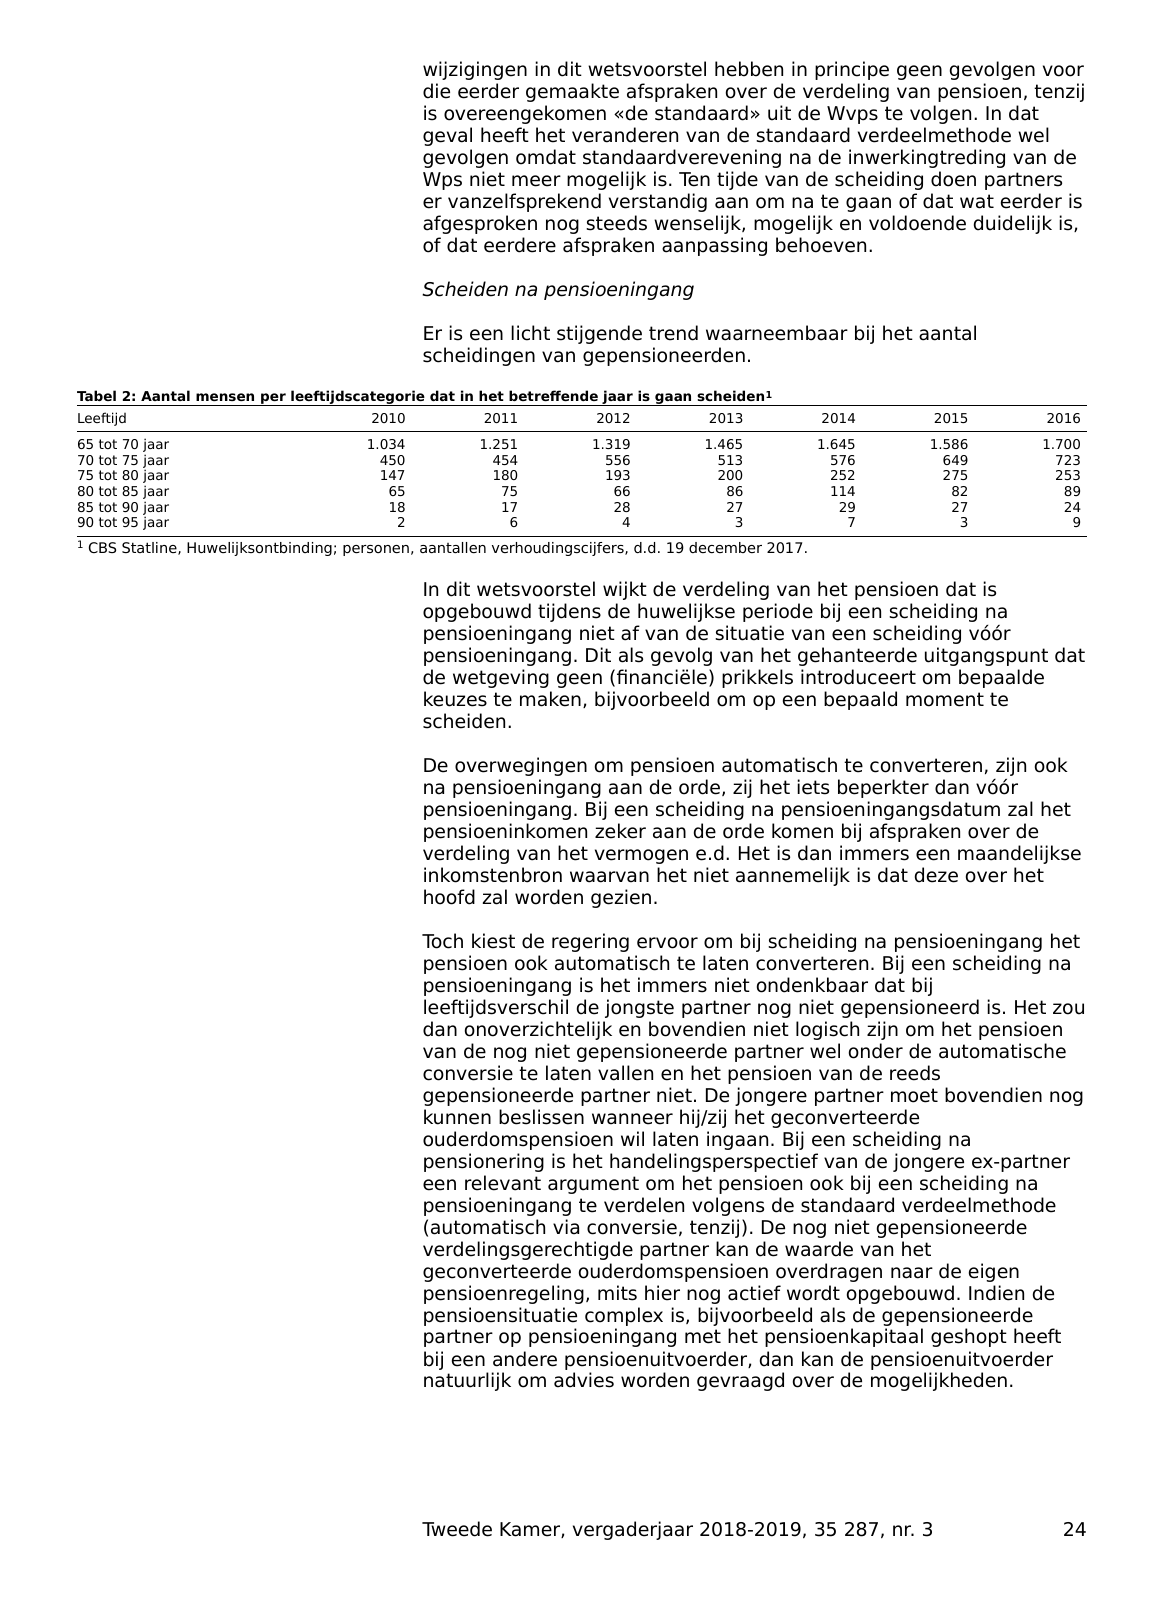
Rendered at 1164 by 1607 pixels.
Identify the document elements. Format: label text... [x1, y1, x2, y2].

table_cell 6 [411, 515, 524, 536]
table_cell 454 [411, 453, 524, 468]
table_cell 28 [524, 500, 636, 515]
table_cell 2014 [749, 406, 861, 431]
table_cell 3 [636, 515, 749, 536]
table_cell 89 [974, 484, 1087, 499]
table_cell 275 [861, 468, 974, 484]
text In dit wetsvoorstel wijkt de verdeling van het pensioen dat is opgebouwd tijdens de huwelijkse periode bij een scheiding na pensioeningang niet af van de situatie van een scheiding vóór pensioeningang. Dit als gevolg van het gehanteerde uitgangspunt dat de wetgeving geen (financiële) prikkels introduceert om bepaalde keuzes te maken, bijvoorbeeld om op een bepaald moment te scheiden. [422, 579, 1087, 733]
table_cell 1 CBS Statline, Huwelijksontbinding; personen, aantallen verhoudingscijfers, d.d. 19 december 2017. [77, 537, 1087, 557]
table_cell 576 [749, 453, 861, 468]
table_cell 66 [524, 484, 636, 499]
table_cell 1.586 [861, 432, 974, 452]
text Toch kiest de regering ervoor om bij scheiding na pensioeningang het pensioen ook automatisch te laten converteren. Bij een scheiding na pensioeningang is het immers niet ondenkbaar dat bij leeftijdsverschil de jongste partner nog niet gepensioneerd is. Het zou dan onoverzichtelijk en bovendien niet logisch zijn om het pensioen van de nog niet gepensioneerde partner wel onder de automatische conversie te laten vallen en het pensioen van de reeds gepensioneerde partner niet. De jongere partner moet bovendien nog kunnen beslissen wanneer hij/zij het geconverteerde ouderdomspensioen wil laten ingaan. Bij een scheiding na pensionering is het handelingsperspectief van de jongere ex-partner een relevant argument om het pensioen ook bij een scheiding na pensioeningang te verdelen volgens de standaard verdeelmethode (automatisch via conversie, tenzij). De nog niet gepensioneerde verdelingsgerechtigde partner kan de waarde van het geconverteerde ouderdomspensioen overdragen naar de eigen pensioenregeling, mits hier nog actief wordt opgebouwd. Indien de pensioensituatie complex is, bijvoorbeeld als de gepensioneerde partner op pensioeningang met het pensioenkapitaal geshopt heeft bij een andere pensioenuitvoerder, dan kan de pensioenuitvoerder natuurlijk om advies worden gevraagd over de mogelijkheden. [422, 931, 1087, 1392]
table_cell 29 [749, 500, 861, 515]
table_cell 2015 [861, 406, 974, 431]
table_cell 7 [749, 515, 861, 536]
table_cell 2011 [411, 406, 524, 431]
table_cell 65 [299, 484, 411, 499]
table_cell 2012 [524, 406, 636, 431]
table_cell Leeftijd [77, 406, 299, 431]
table_cell 27 [861, 500, 974, 515]
table_cell 27 [636, 500, 749, 515]
table_cell 723 [974, 453, 1087, 468]
table_cell 65 tot 70 jaar [77, 432, 299, 452]
table_cell 252 [749, 468, 861, 484]
table_cell 253 [974, 468, 1087, 484]
table_cell 513 [636, 453, 749, 468]
table_cell 114 [749, 484, 861, 499]
text Er is een licht stijgende trend waarneembaar bij het aantal scheidingen van gepensioneerden. [422, 323, 1087, 367]
table_cell 9 [974, 515, 1087, 536]
table_cell 82 [861, 484, 974, 499]
table_cell 75 tot 80 jaar [77, 468, 299, 484]
table_cell 2010 [299, 406, 411, 431]
table_cell 2016 [974, 406, 1087, 431]
table_cell 450 [299, 453, 411, 468]
table_cell 180 [411, 468, 524, 484]
table_cell 75 [411, 484, 524, 499]
table_cell 90 tot 95 jaar [77, 515, 299, 536]
table_cell 200 [636, 468, 749, 484]
table_cell 2013 [636, 406, 749, 431]
table_cell 17 [411, 500, 524, 515]
text wijzigingen in dit wetsvoorstel hebben in principe geen gevolgen voor die eerder gemaakte afspraken over de verdeling van pensioen, tenzij is overeengekomen «de standaard» uit de Wvps te volgen. In dat geval heeft het veranderen van de standaard verdeelmethode wel gevolgen omdat standaardverevening na de inwerkingtreding van de Wps niet meer mogelijk is. Ten tijde van de scheiding doen partners er vanzelfsprekend verstandig aan om na te gaan of dat wat eerder is afgesproken nog steeds wenselijk, mogelijk en voldoende duidelijk is, of dat eerdere afspraken aanpassing behoeven. [422, 59, 1087, 257]
table_cell 18 [299, 500, 411, 515]
table_cell 86 [636, 484, 749, 499]
table_cell 70 tot 75 jaar [77, 453, 299, 468]
table_cell 1.319 [524, 432, 636, 452]
table_cell 80 tot 85 jaar [77, 484, 299, 499]
table_cell 1.465 [636, 432, 749, 452]
text De overwegingen om pensioen automatisch te converteren, zijn ook na pensioeningang aan de orde, zij het iets beperkter dan vóór pensioeningang. Bij een scheiding na pensioeningangsdatum zal het pensioeninkomen zeker aan de orde komen bij afspraken over de verdeling van het vermogen e.d. Het is dan immers een maandelijkse inkomstenbron waarvan het niet aannemelijk is dat deze over het hoofd zal worden gezien. [422, 755, 1087, 909]
table_cell 1.700 [974, 432, 1087, 452]
table_header Tabel 2: Aantal mensen per leeftijdscategorie dat in het betreffende jaar is gaan scheiden1 [77, 389, 1087, 405]
table_cell 3 [861, 515, 974, 536]
table_cell 193 [524, 468, 636, 484]
table_cell 556 [524, 453, 636, 468]
table_cell 1.034 [299, 432, 411, 452]
table_cell 147 [299, 468, 411, 484]
table_cell 85 tot 90 jaar [77, 500, 299, 515]
table_cell 1.645 [749, 432, 861, 452]
table_cell 4 [524, 515, 636, 536]
table_cell 24 [974, 500, 1087, 515]
table_cell 1.251 [411, 432, 524, 452]
subtitle Scheiden na pensioeningang [422, 279, 1087, 301]
table_cell 2 [299, 515, 411, 536]
table_cell 649 [861, 453, 974, 468]
